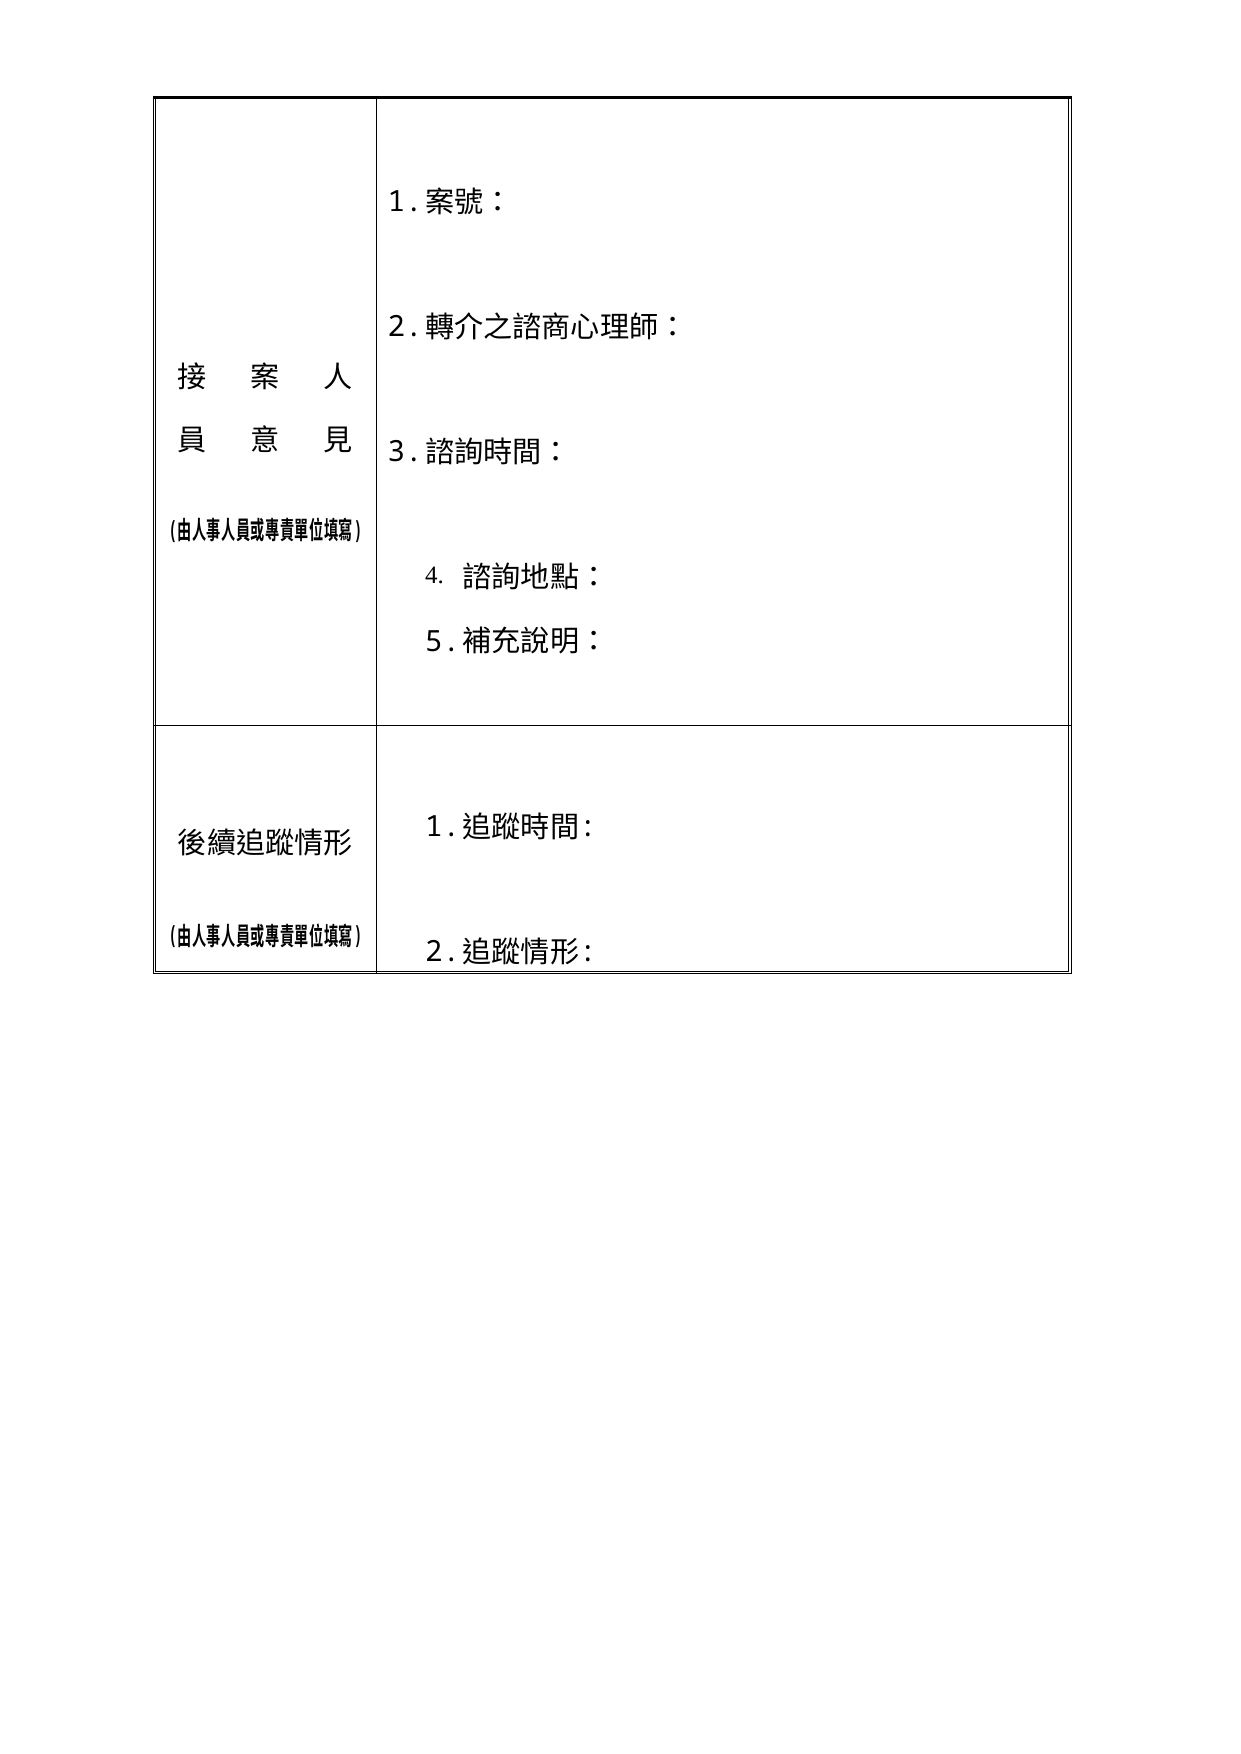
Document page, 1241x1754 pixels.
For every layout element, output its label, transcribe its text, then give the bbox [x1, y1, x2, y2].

table_cell 追蹤時間: 追蹤情形: [377, 726, 1068, 971]
table_cell 接 案 人 員 意 見 (由人事人員或專責單位填寫) [156, 99, 376, 725]
table_cell 案號： 轉介之諮商心理師： 諮詢時間： 諮詢地點： 補充說明： [377, 99, 1068, 725]
table_cell 後續追蹤情形 (由人事人員或專責單位填寫) [156, 726, 376, 971]
